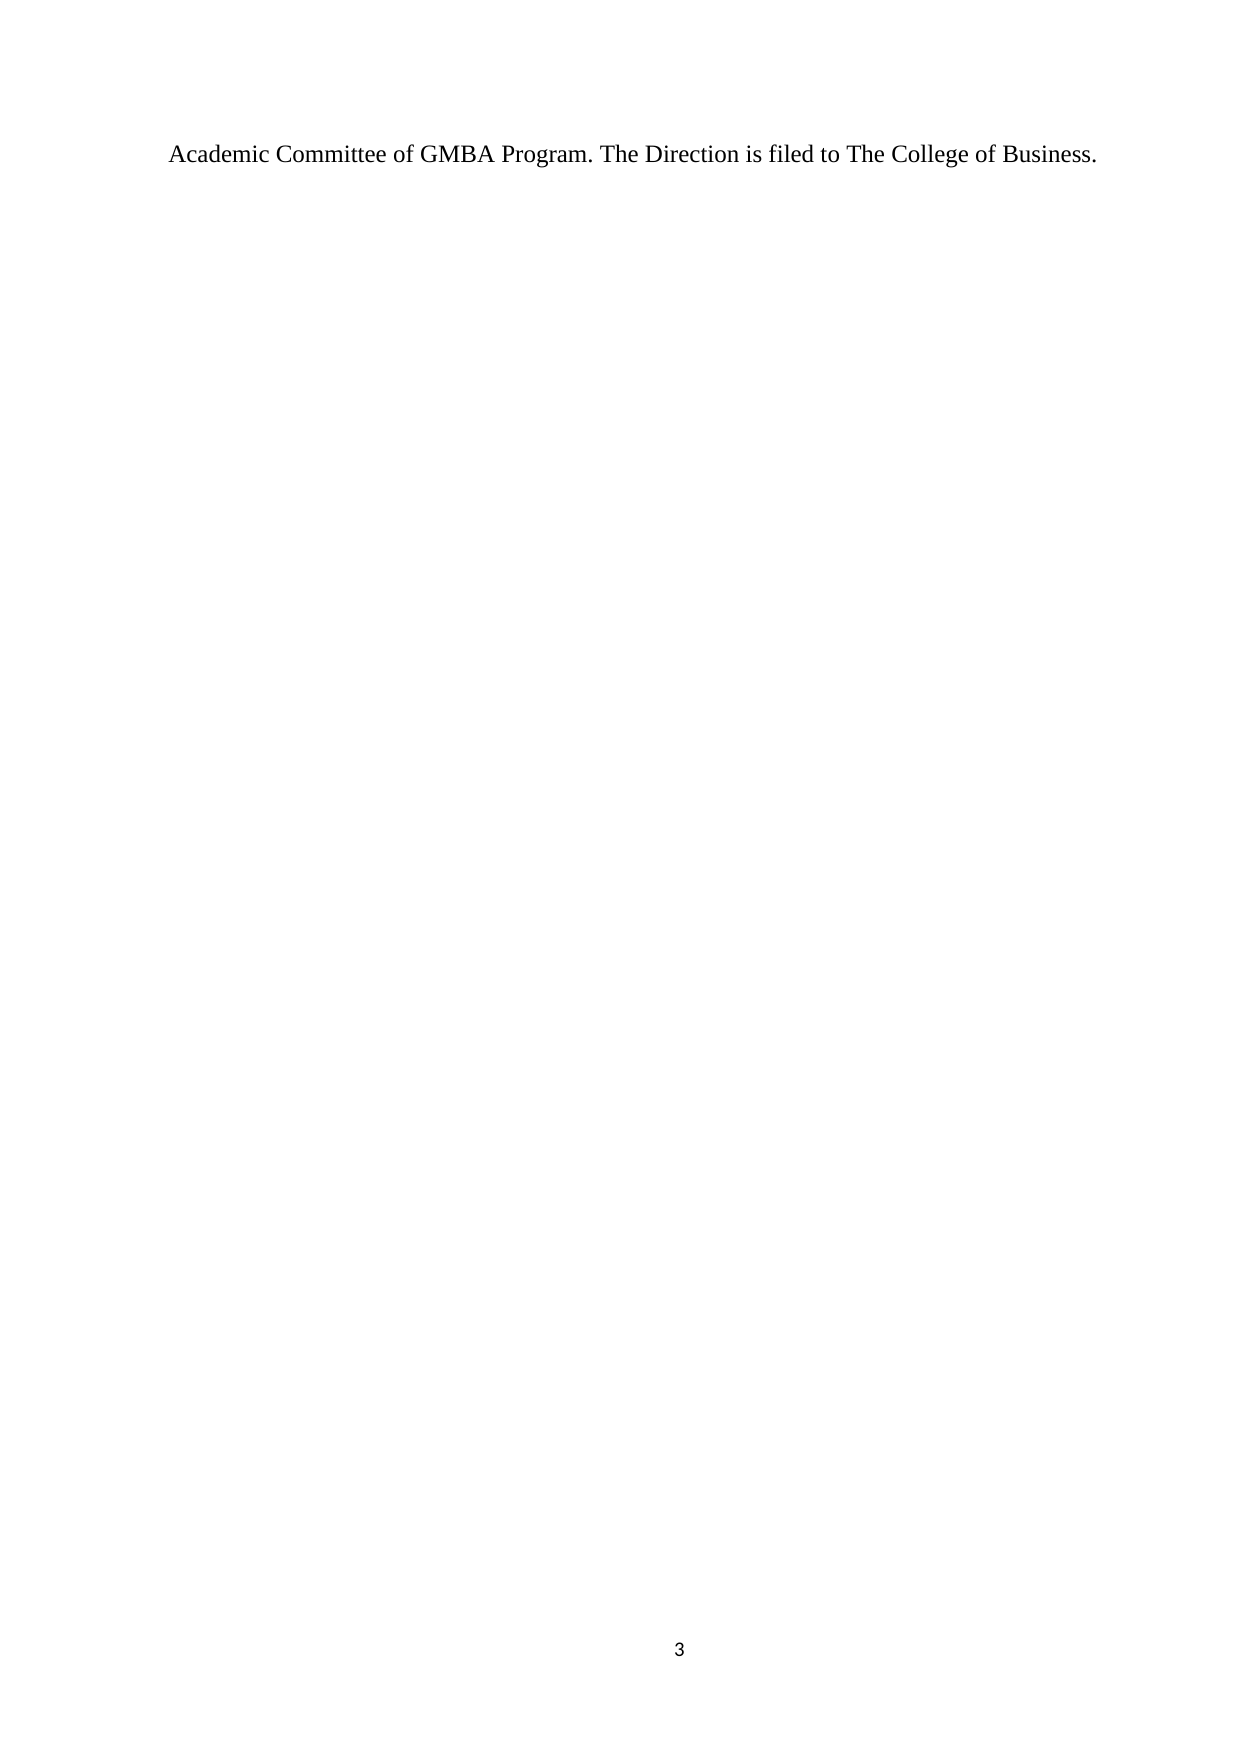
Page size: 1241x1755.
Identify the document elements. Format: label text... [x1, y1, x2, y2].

text Academic Committee of GMBA Program. The Direction is filed to The College of Business. [118, 112, 1124, 175]
